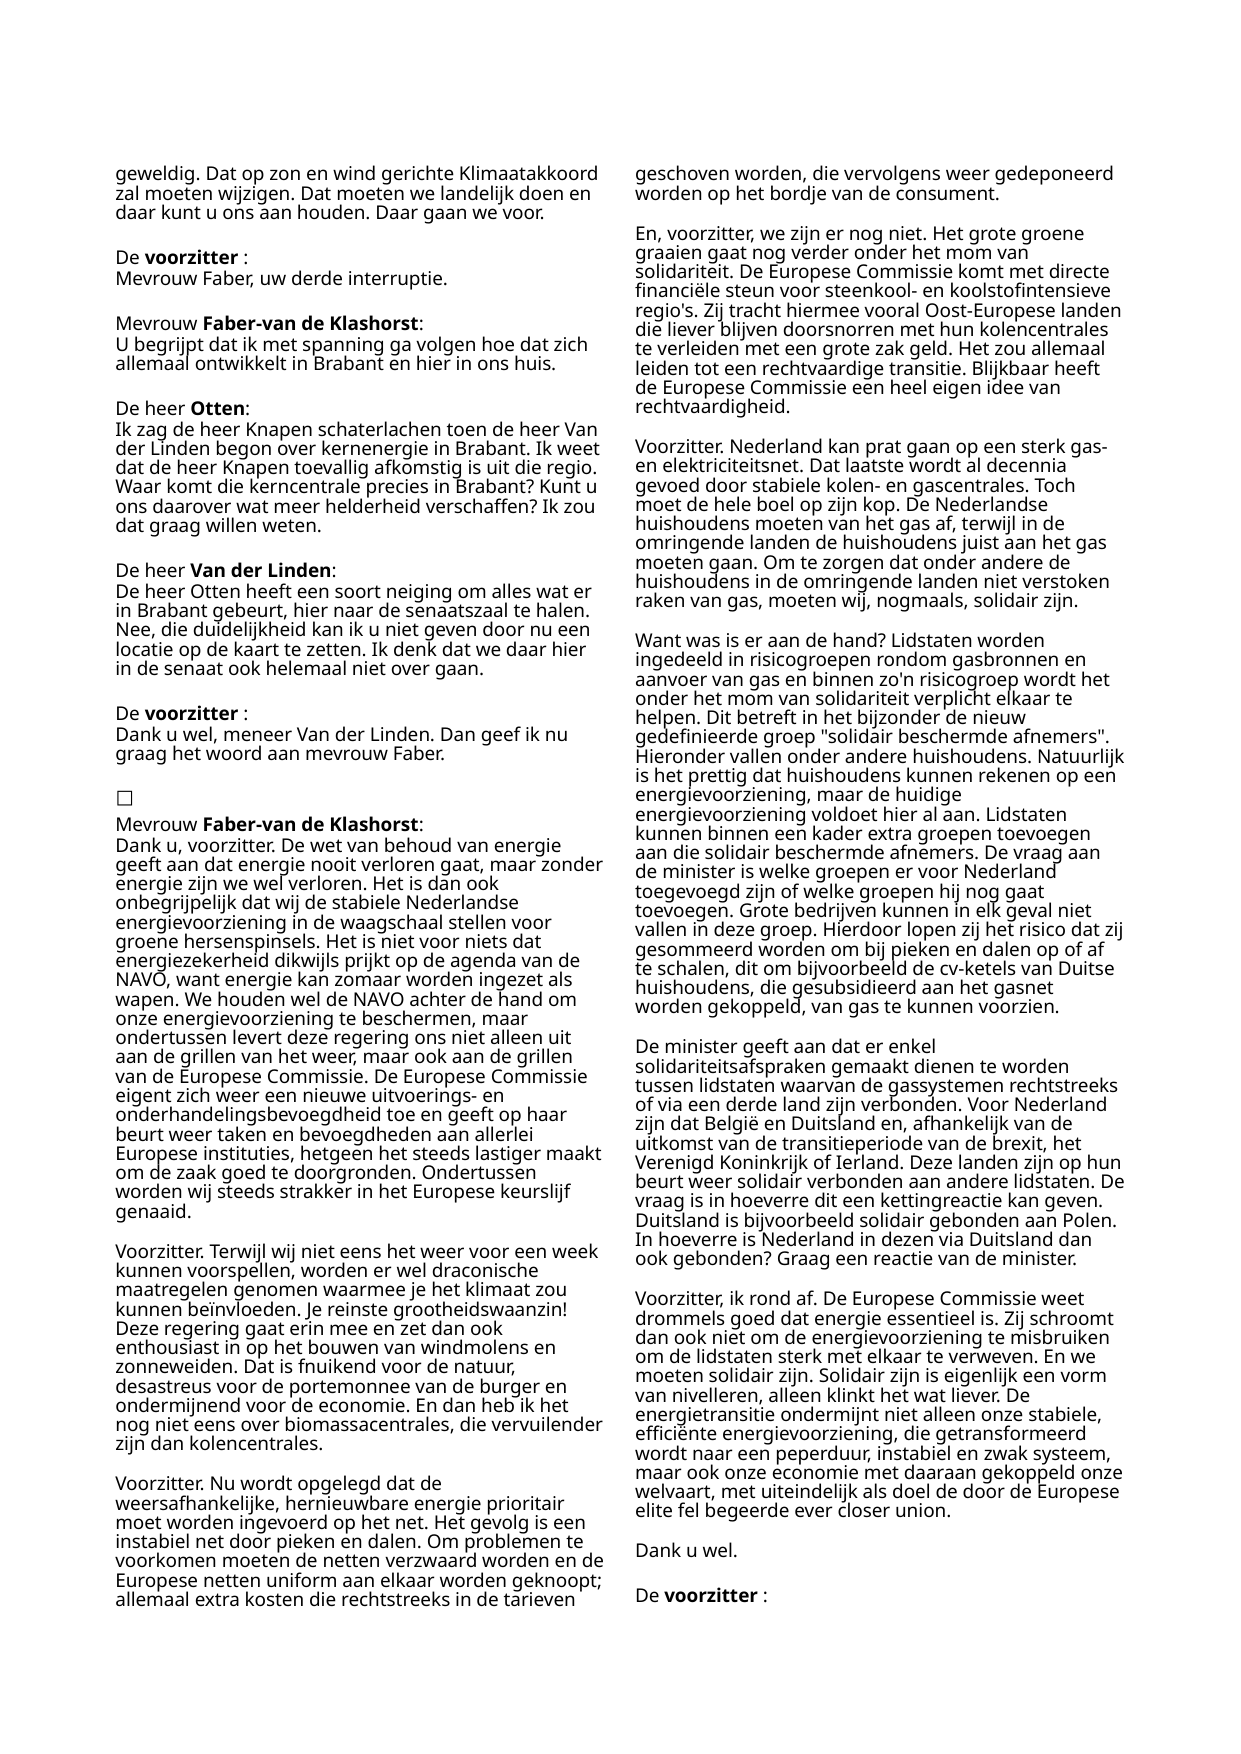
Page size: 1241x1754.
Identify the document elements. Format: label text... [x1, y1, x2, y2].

text De heer Otten heeft een soort neiging om alles wat er in Brabant gebeurt, hier naar de senaatszaal te halen. Nee, die duidelijkheid kan ik u niet geven door nu een locatie op de kaart te zetten. Ik denk dat we daar hier in de senaat ook helemaal niet over gaan. [115, 583, 605, 679]
text Dank u wel. [635, 1542, 1125, 1562]
text De voorzitter : [115, 700, 605, 726]
text geweldig. Dat op zon en wind gerichte Klimaatakkoord zal moeten wijzigen. Dat moeten we landelijk doen en daar kunt u ons aan houden. Daar gaan we voor. [115, 165, 605, 223]
text Voorzitter. Nederland kan prat gaan op een sterk gas- en elektriciteitsnet. Dat laatste wordt al decennia gevoed door stabiele kolen- en gascentrales. Toch moet de hele boel op zijn kop. De Nederlandse huishoudens moeten van het gas af, terwijl in de omringende landen de huishoudens juist aan het gas moeten gaan. Om te zorgen dat onder andere de huishoudens in de omringende landen niet verstoken raken van gas, moeten wij, nogmaals, solidair zijn. [635, 438, 1125, 611]
text Ik zag de heer Knapen schaterlachen toen de heer Van der Linden begon over kernenergie in Brabant. Ik weet dat de heer Knapen toevallig afkomstig is uit die regio. Waar komt die kerncentrale precies in Brabant? Kunt u ons daarover wat meer helderheid verschaffen? Ik zou dat graag willen weten. [115, 421, 605, 536]
text De heer Otten: [115, 395, 605, 421]
text De voorzitter : [635, 1582, 1125, 1608]
text Mevrouw Faber-van de Klashorst: [115, 310, 605, 336]
text ⬜ [115, 785, 605, 811]
text En, voorzitter, we zijn er nog niet. Het grote groene graaien gaat nog verder onder het mom van solidariteit. De Europese Commissie komt met directe financiële steun voor steenkool- en koolstofintensieve regio's. Zij tracht hiermee vooral Oost-Europese landen die liever blijven doorsnorren met hun kolencentrales te verleiden met een grote zak geld. Het zou allemaal leiden tot een rechtvaardige transitie. Blijkbaar heeft de Europese Commissie een heel eigen idee van rechtvaardigheid. [635, 224, 1125, 417]
text Dank u wel, meneer Van der Linden. Dan geef ik nu graag het woord aan mevrouw Faber. [115, 726, 605, 764]
text Voorzitter. Terwijl wij niet eens het weer voor een week kunnen voorspellen, worden er wel draconische maatregelen genomen waarmee je het klimaat zou kunnen beïnvloeden. Je reinste grootheidswaanzin! Deze regering gaat erin mee en zet dan ook enthousiast in op het bouwen van windmolens en zonneweiden. Dat is fnuikend voor de natuur, desastreus voor de portemonnee van de burger en ondermijnend voor de economie. En dan heb ik het nog niet eens over biomassacentrales, die vervuilender zijn dan kolencentrales. [115, 1243, 605, 1455]
text De heer Van der Linden: [115, 557, 605, 583]
text Voorzitter. Nu wordt opgelegd dat de weersafhankelijke, hernieuwbare energie prioritair moet worden ingevoerd op het net. Het gevolg is een instabiel net door pieken en dalen. Om problemen te voorkomen moeten de netten verzwaard worden en de Europese netten uniform aan elkaar worden geknoopt; allemaal extra kosten die rechtstreeks in de tarieven [115, 1475, 605, 1610]
text geschoven worden, die vervolgens weer gedeponeerd worden op het bordje van de consument. [635, 165, 1125, 204]
text Voorzitter, ik rond af. De Europese Commissie weet drommels goed dat energie essentieel is. Zij schroomt dan ook niet om de energievoorziening te misbruiken om de lidstaten sterk met elkaar te verweven. En we moeten solidair zijn. Solidair zijn is eigenlijk een vorm van nivelleren, alleen klinkt het wat liever. De energietransitie ondermijnt niet alleen onze stabiele, efficiënte energievoorziening, die getransformeerd wordt naar een peperduur, instabiel en zwak systeem, maar ook onze economie met daaraan gekoppeld onze welvaart, met uiteindelijk als doel de door de Europese elite fel begeerde ever closer union. [635, 1290, 1125, 1522]
text U begrijpt dat ik met spanning ga volgen hoe dat zich allemaal ontwikkelt in Brabant en hier in ons huis. [115, 336, 605, 374]
text Dank u, voorzitter. De wet van behoud van energie geeft aan dat energie nooit verloren gaat, maar zonder energie zijn we wel verloren. Het is dan ook onbegrijpelijk dat wij de stabiele Nederlandse energievoorziening in de waagschaal stellen voor groene hersenspinsels. Het is niet voor niets dat energiezekerheid dikwijls prijkt op de agenda van de NAVO, want energie kan zomaar worden ingezet als wapen. We houden wel de NAVO achter de hand om onze energievoorziening te beschermen, maar ondertussen levert deze regering ons niet alleen uit aan de grillen van het weer, maar ook aan de grillen van de Europese Commissie. De Europese Commissie eigent zich weer een nieuwe uitvoerings- en onderhandelingsbevoegdheid toe en geeft op haar beurt weer taken en bevoegdheden aan allerlei Europese instituties, hetgeen het steeds lastiger maakt om de zaak goed te doorgronden. Ondertussen worden wij steeds strakker in het Europese keurslijf genaaid. [115, 837, 605, 1222]
text Mevrouw Faber, uw derde interruptie. [115, 270, 605, 289]
text De voorzitter : [115, 244, 605, 270]
text Want was is er aan de hand? Lidstaten worden ingedeeld in risicogroepen rondom gasbronnen en aanvoer van gas en binnen zo'n risicogroep wordt het onder het mom van solidariteit verplicht elkaar te helpen. Dit betreft in het bijzonder de nieuw gedefinieerde groep "solidair beschermde afnemers". Hieronder vallen onder andere huishoudens. Natuurlijk is het prettig dat huishoudens kunnen rekenen op een energievoorziening, maar de huidige energievoorziening voldoet hier al aan. Lidstaten kunnen binnen een kader extra groepen toevoegen aan die solidair beschermde afnemers. De vraag aan de minister is welke groepen er voor Nederland toegevoegd zijn of welke groepen hij nog gaat toevoegen. Grote bedrijven kunnen in elk geval niet vallen in deze groep. Hierdoor lopen zij het risico dat zij gesommeerd worden om bij pieken en dalen op of af te schalen, dit om bijvoorbeeld de cv-ketels van Duitse huishoudens, die gesubsidieerd aan het gasnet worden gekoppeld, van gas te kunnen voorzien. [635, 632, 1125, 1018]
text Mevrouw Faber-van de Klashorst: [115, 811, 605, 837]
text De minister geeft aan dat er enkel solidariteitsafspraken gemaakt dienen te worden tussen lidstaten waarvan de gassystemen rechtstreeks of via een derde land zijn verbonden. Voor Nederland zijn dat België en Duitsland en, afhankelijk van de uitkomst van de transitieperiode van de brexit, het Verenigd Koninkrijk of Ierland. Deze landen zijn op hun beurt weer solidair verbonden aan andere lidstaten. De vraag is in hoeverre dit een kettingreactie kan geven. Duitsland is bijvoorbeeld solidair gebonden aan Polen. In hoeverre is Nederland in dezen via Duitsland dan ook gebonden? Graag een reactie van de minister. [635, 1038, 1125, 1269]
